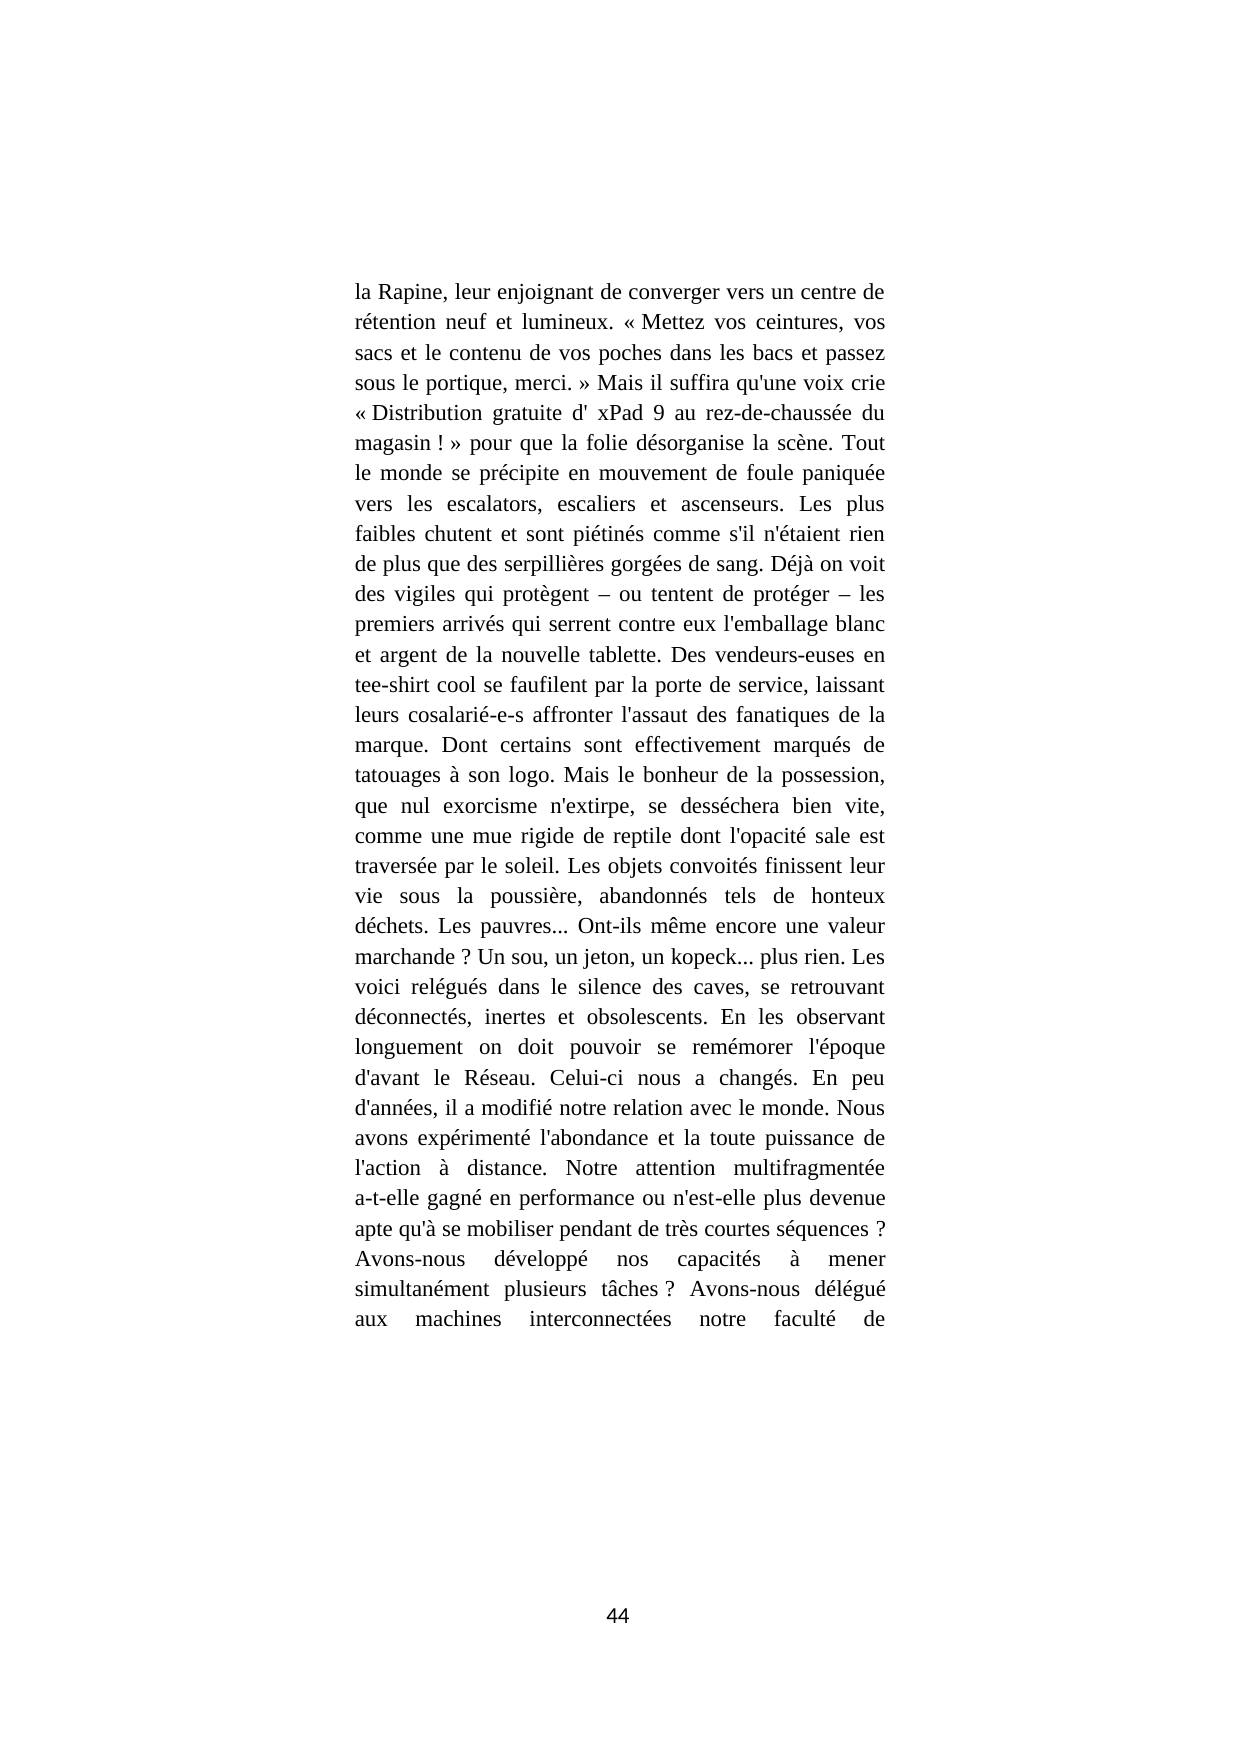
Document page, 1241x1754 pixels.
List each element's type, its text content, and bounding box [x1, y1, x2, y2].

text la Rapine, leur enjoignant de converger vers un centre de rétention neuf et lumineux. « Mettez vos ceintures, vos sacs et le contenu de vos poches dans les bacs et passez sous le portique, merci. » Mais il suffira qu'une voix crie « Distribution gratuite d' xPad 9 au rez-de-chaussée du magasin ! » pour que la folie désorganise la scène. Tout le monde se précipite en mouvement de foule paniquée vers les escalators, escaliers et ascenseurs. Les plus faibles chutent et sont piétinés comme s'il n'étaient rien de plus que des serpillières gorgées de sang. Déjà on voit des vigiles qui protègent – ou tentent de protéger – les premiers arrivés qui serrent contre eux l'emballage blanc et argent de la nouvelle tablette. Des vendeurs-euses en tee-shirt cool se faufilent par la porte de service, laissant leurs cosalarié‑e‑s affronter l'assaut des fanatiques de la marque. Dont certains sont effectivement marqués de tatouages à son logo. Mais le bonheur de la possession, que nul exorcisme n'extirpe, se desséchera bien vite, comme une mue rigide de reptile dont l'opacité sale est traversée par le soleil. Les objets convoités finissent leur vie sous la poussière, abandonnés tels de honteux déchets. Les pauvres... Ont-ils même encore une valeur marchande ? Un sou, un jeton, un kopeck... plus rien. Les voici relégués dans le silence des caves, se retrouvant déconnectés, inertes et obsolescents. En les observant longuement on doit pouvoir se remémorer l'époque d'avant le Réseau. Celui-ci nous a changés. En peu d'années, il a modifié notre relation avec le monde. Nous avons expérimenté l'abondance et la toute puissance de l'action à distance. Notre attention multifragmentée a‑t‑elle gagné en performance ou n'est‑elle plus devenue apte qu'à se mobiliser pendant de très courtes séquences ? Avons-nous développé nos capacités à mener simultanément plusieurs tâches ? Avons-nous délégué aux machines interconnectées notre faculté de [354, 278, 886, 1332]
